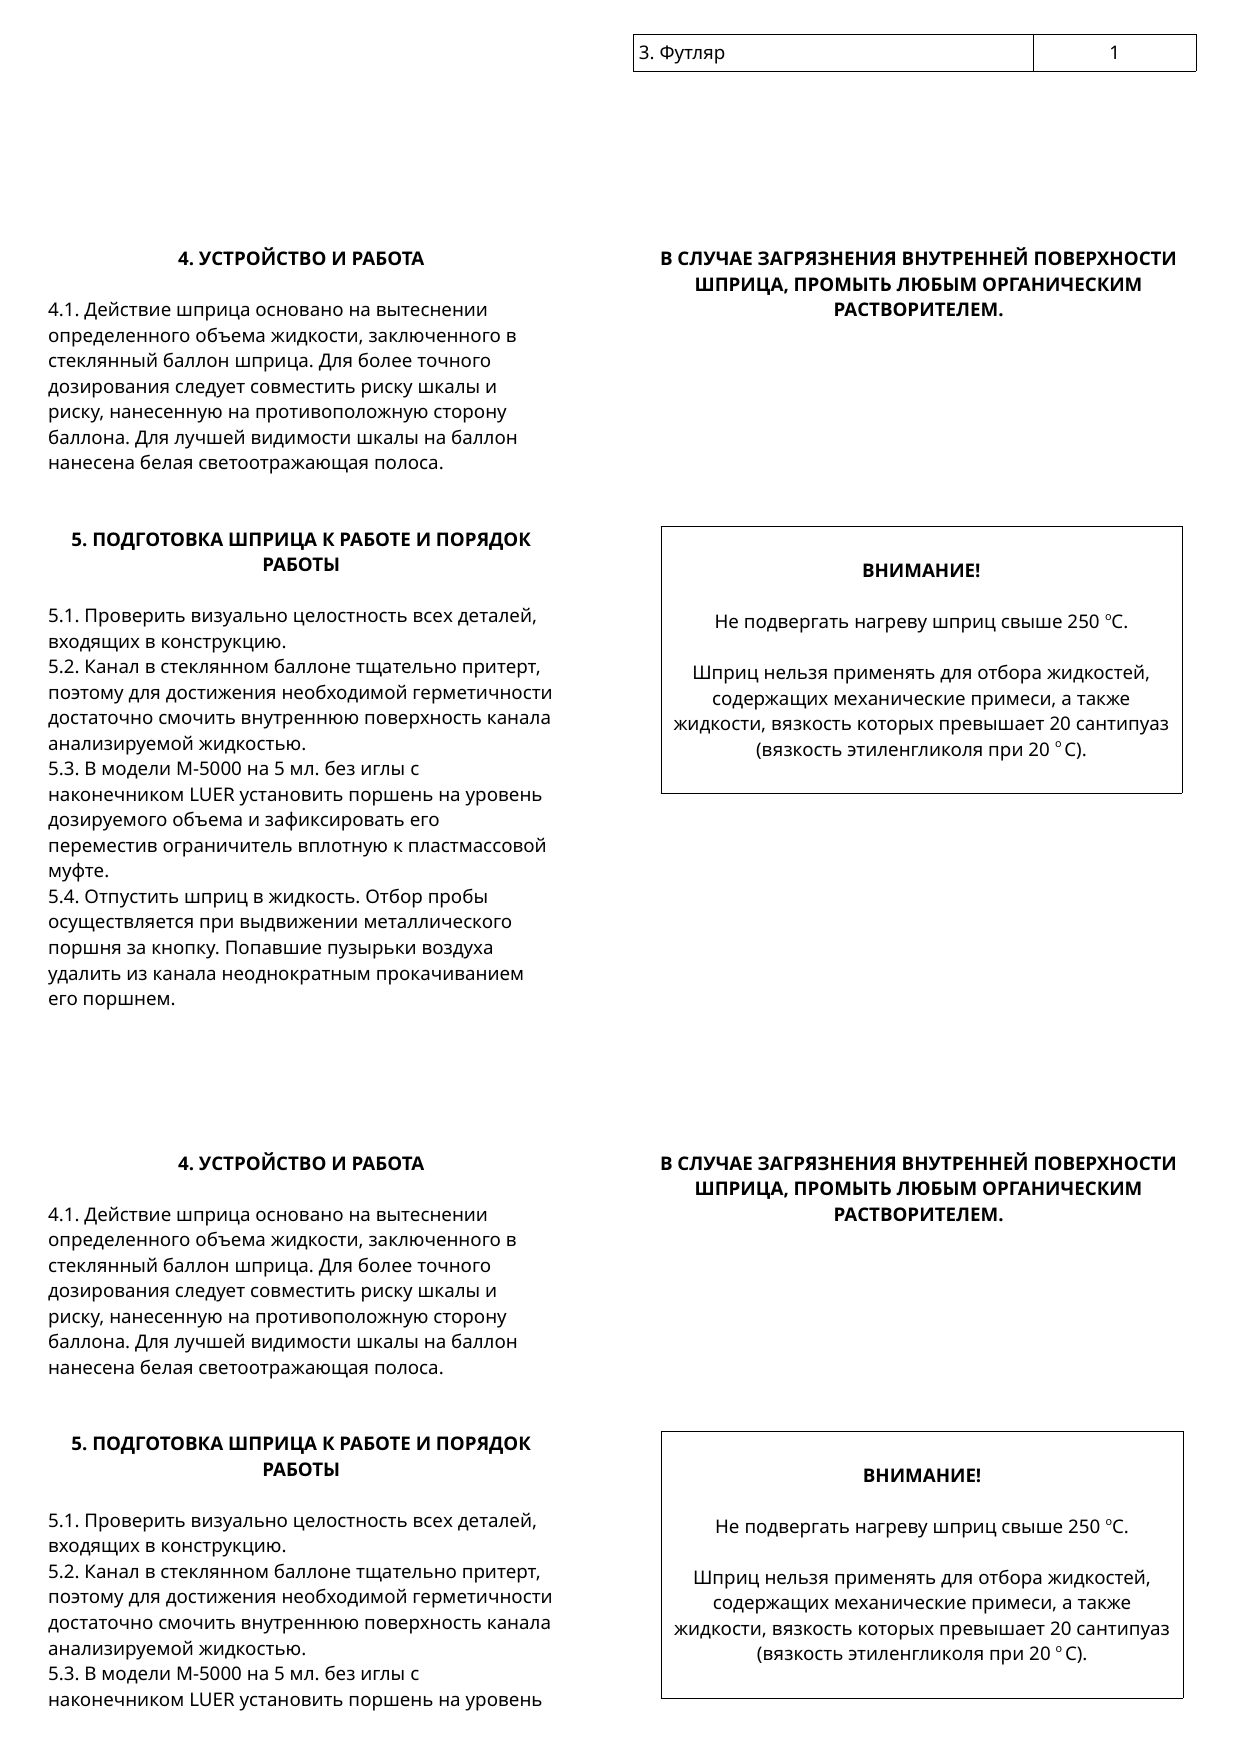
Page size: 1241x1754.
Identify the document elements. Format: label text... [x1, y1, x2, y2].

table_cell 1 [1034, 35, 1196, 71]
table_cell В СЛУЧАЕ ЗАГРЯЗНЕНИЯ ВНУТРЕННЕЙ ПОВЕРХНОСТИ ШПРИЦА, ПРОМЫТЬ ЛЮБЫМ ОРГАНИЧЕСКИМ РАСТВОРИТЕЛЕМ. [641, 1119, 1196, 1717]
table_header ВНИМАНИЕ! Не подвергать нагреву шприц свыше 250 оС. Шприц нельзя применять для отбора жидкостей, содержащих механические примеси, а также жидкости, вязкость которых превышает 20 сантипуаз (вязкость этиленгликоля при 20 о С). [662, 527, 1182, 793]
table_cell 3. Футляр [634, 35, 1033, 71]
table_cell [560, 1119, 641, 1717]
table_header 4. УСТРОЙСТВО И РАБОТА 4.1. Действие шприца основано на вытеснении определенного объема жидкости, заключенного в стеклянный баллон шприца. Для более точного дозирования следует совместить риску шкалы и риску, нанесенную на противоположную сторону баллона. Для лучшей видимости шкалы на баллон нанесена белая светоотражающая полоса. 5. ПОДГОТОВКА ШПРИЦА К РАБОТЕ И ПОРЯДОК РАБОТЫ 5.1. Проверить визуально целостность всех деталей, входящих в конструкцию. 5.2. Канал в стеклянном баллоне тщательно притерт, поэтому для достижения необходимой герметичности достаточно смочить внутреннюю поверхность канала анализируемой жидкостью. 5.3. В модели М-5000 на 5 мл. без иглы с наконечником LUER установить поршень на уровень дозируемого объема и зафиксировать его переместив ограничитель вплотную к пластмассовой муфте. 5.4. Отпустить шприц в жидкость. Отбор пробы осуществляется при выдвижении металлического поршня за кнопку. Попавшие пузырьки воздуха удалить из канала неоднократным прокачиванием его поршнем. [42, 214, 560, 1119]
table_header ВНИМАНИЕ! Не подвергать нагреву шприц свыше 250 оС. Шприц нельзя применять для отбора жидкостей, содержащих механические примеси, а также жидкости, вязкость которых превышает 20 сантипуаз (вязкость этиленгликоля при 20 о С). [662, 1432, 1183, 1697]
table_cell [627, 28, 1201, 128]
table_cell [569, 28, 627, 128]
table_header [560, 214, 641, 1119]
table_cell 4. УСТРОЙСТВО И РАБОТА 4.1. Действие шприца основано на вытеснении определенного объема жидкости, заключенного в стеклянный баллон шприца. Для более точного дозирования следует совместить риску шкалы и риску, нанесенную на противоположную сторону баллона. Для лучшей видимости шкалы на баллон нанесена белая светоотражающая полоса. 5. ПОДГОТОВКА ШПРИЦА К РАБОТЕ И ПОРЯДОК РАБОТЫ 5.1. Проверить визуально целостность всех деталей, входящих в конструкцию. 5.2. Канал в стеклянном баллоне тщательно притерт, поэтому для достижения необходимой герметичности достаточно смочить внутреннюю поверхность канала анализируемой жидкостью. 5.3. В модели М-5000 на 5 мл. без иглы с наконечником LUER установить поршень на уровень [42, 1119, 560, 1717]
table_header В СЛУЧАЕ ЗАГРЯЗНЕНИЯ ВНУТРЕННЕЙ ПОВЕРХНОСТИ ШПРИЦА, ПРОМЫТЬ ЛЮБЫМ ОРГАНИЧЕСКИМ РАСТВОРИТЕЛЕМ. [641, 214, 1196, 1119]
table_cell [42, 28, 569, 128]
